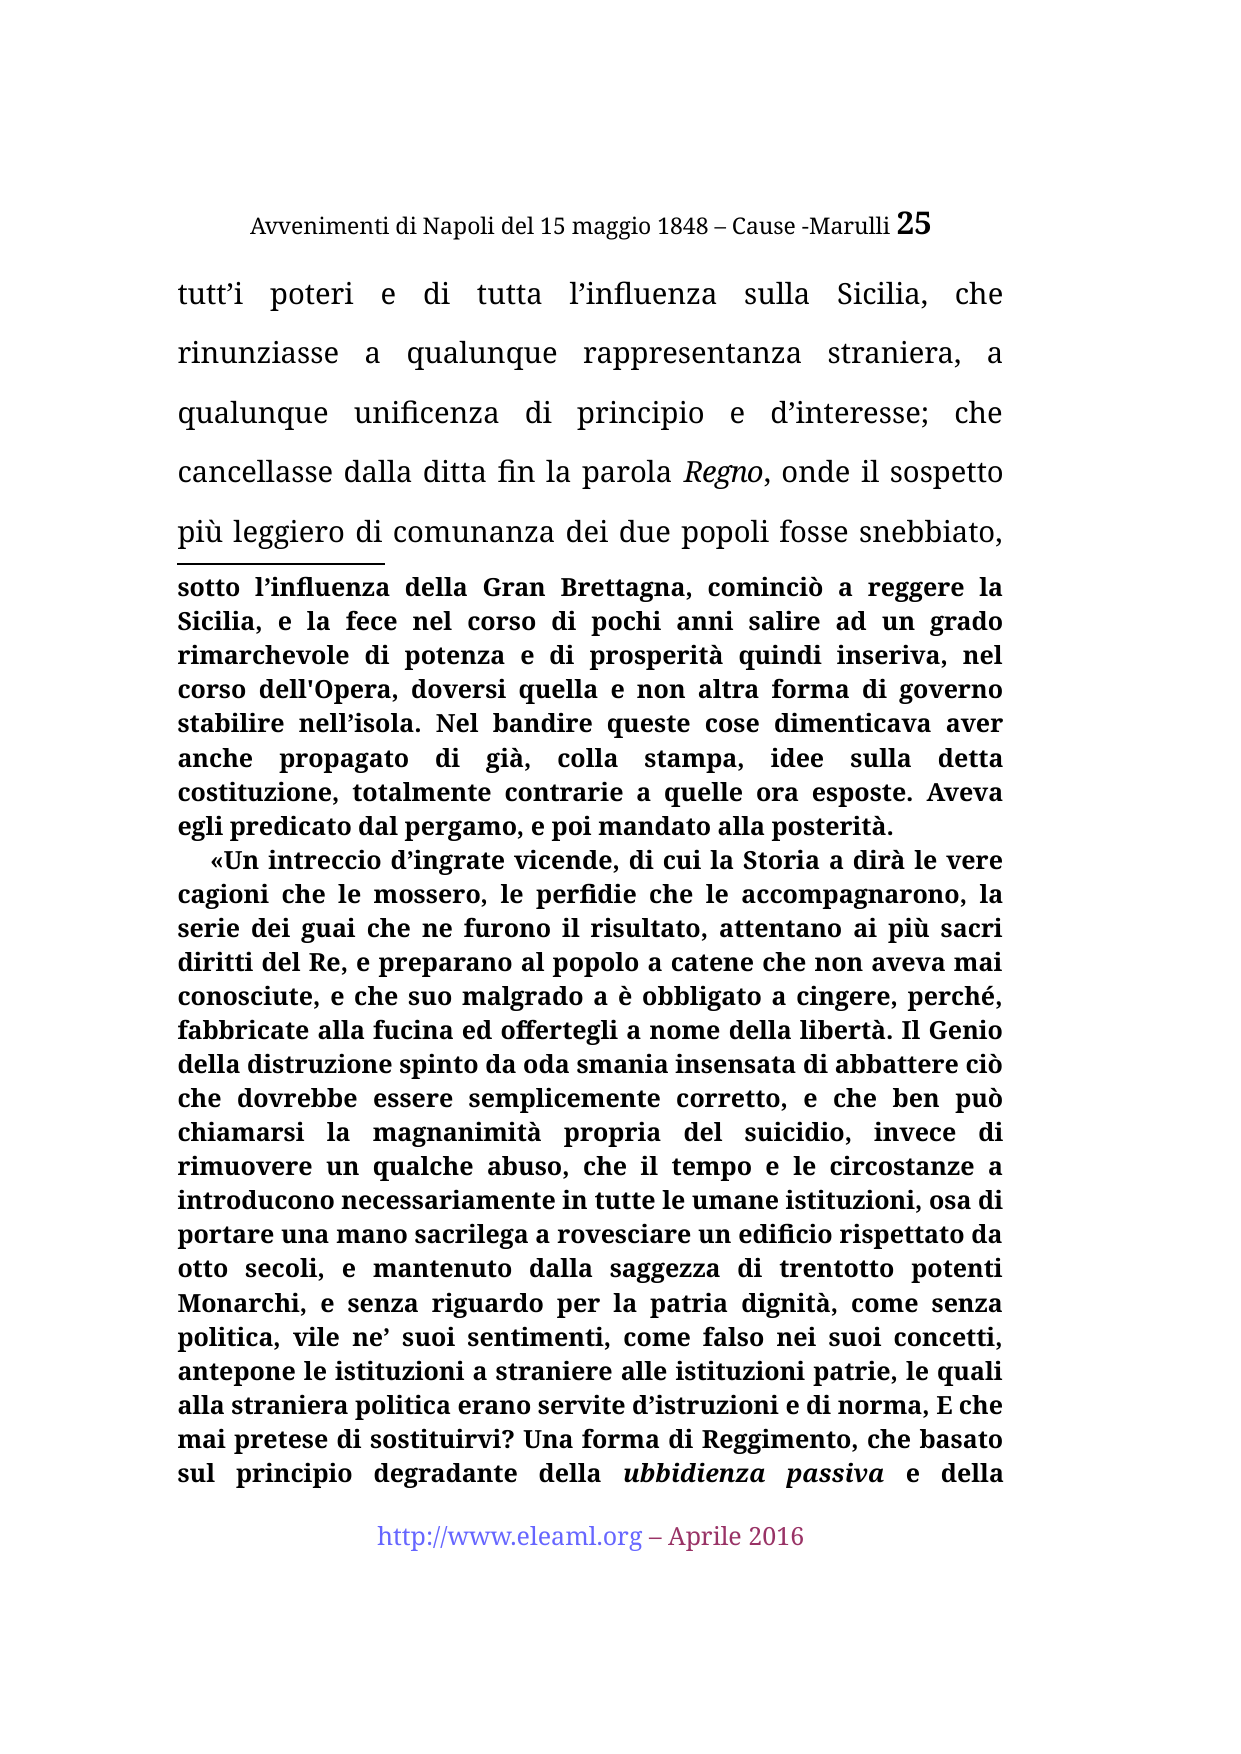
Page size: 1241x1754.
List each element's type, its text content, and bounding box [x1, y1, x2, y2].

text «Un intreccio d’ingrate vicende, di cui la Storia a dirà le vere cagioni che le mossero, le perfidie che le accompagnarono, la serie dei guai che ne furono il risultato, attentano ai più sacri diritti del Re, e preparano al popolo a catene che non aveva mai conosciute, e che suo malgrado a è obbligato a cingere, perché, fabbricate alla fucina ed offertegli a nome della libertà. Il Genio della distruzione spinto da oda smania insensata di abbattere ciò che dovrebbe essere semplicemente corretto, e che ben può chiamarsi la magnanimità propria del suicidio, invece di rimuovere un qualche abuso, che il tempo e le circostanze a introducono necessariamente in tutte le umane istituzioni, osa di portare una mano sacrilega a rovesciare un edificio rispettato da otto secoli, e mantenuto dalla saggezza di trentotto potenti Monarchi, e senza riguardo per la patria dignità, come senza politica, vile ne’ suoi sentimenti, come falso nei suoi concetti, antepone le istituzioni a straniere alle istituzioni patrie, le quali alla straniera politica erano servite d’istruzioni e di norma, E che mai pretese di sostituirvi? Una forma di Reggimento, che basato sul principio degradante della ubbidienza passiva e della [177, 842, 1004, 1489]
text sotto l’influenza della Gran Brettagna, cominciò a reggere la Sicilia, e la fece nel corso di pochi anni salire ad un grado rimarchevole di potenza e di prosperità quindi inseriva, nel corso dell'Opera, doversi quella e non altra forma di governo stabilire nell’isola. Nel bandire queste cose dimenticava aver anche propagato di già, colla stampa, idee sulla detta costituzione, totalmente contrarie a quelle ora esposte. Aveva egli predicato dal pergamo, e poi mandato alla posterità. [177, 570, 1004, 842]
text tutt’i poteri e di tutta l’influenza sulla Sicilia, che rinunziasse a qualunque rappresentanza straniera, a qualunque unificenza di principio e d’interesse; che cancellasse dalla ditta fin la parola Regno, onde il sospetto più leggiero di comunanza dei due popoli fosse snebbiato, [177, 273, 1004, 551]
